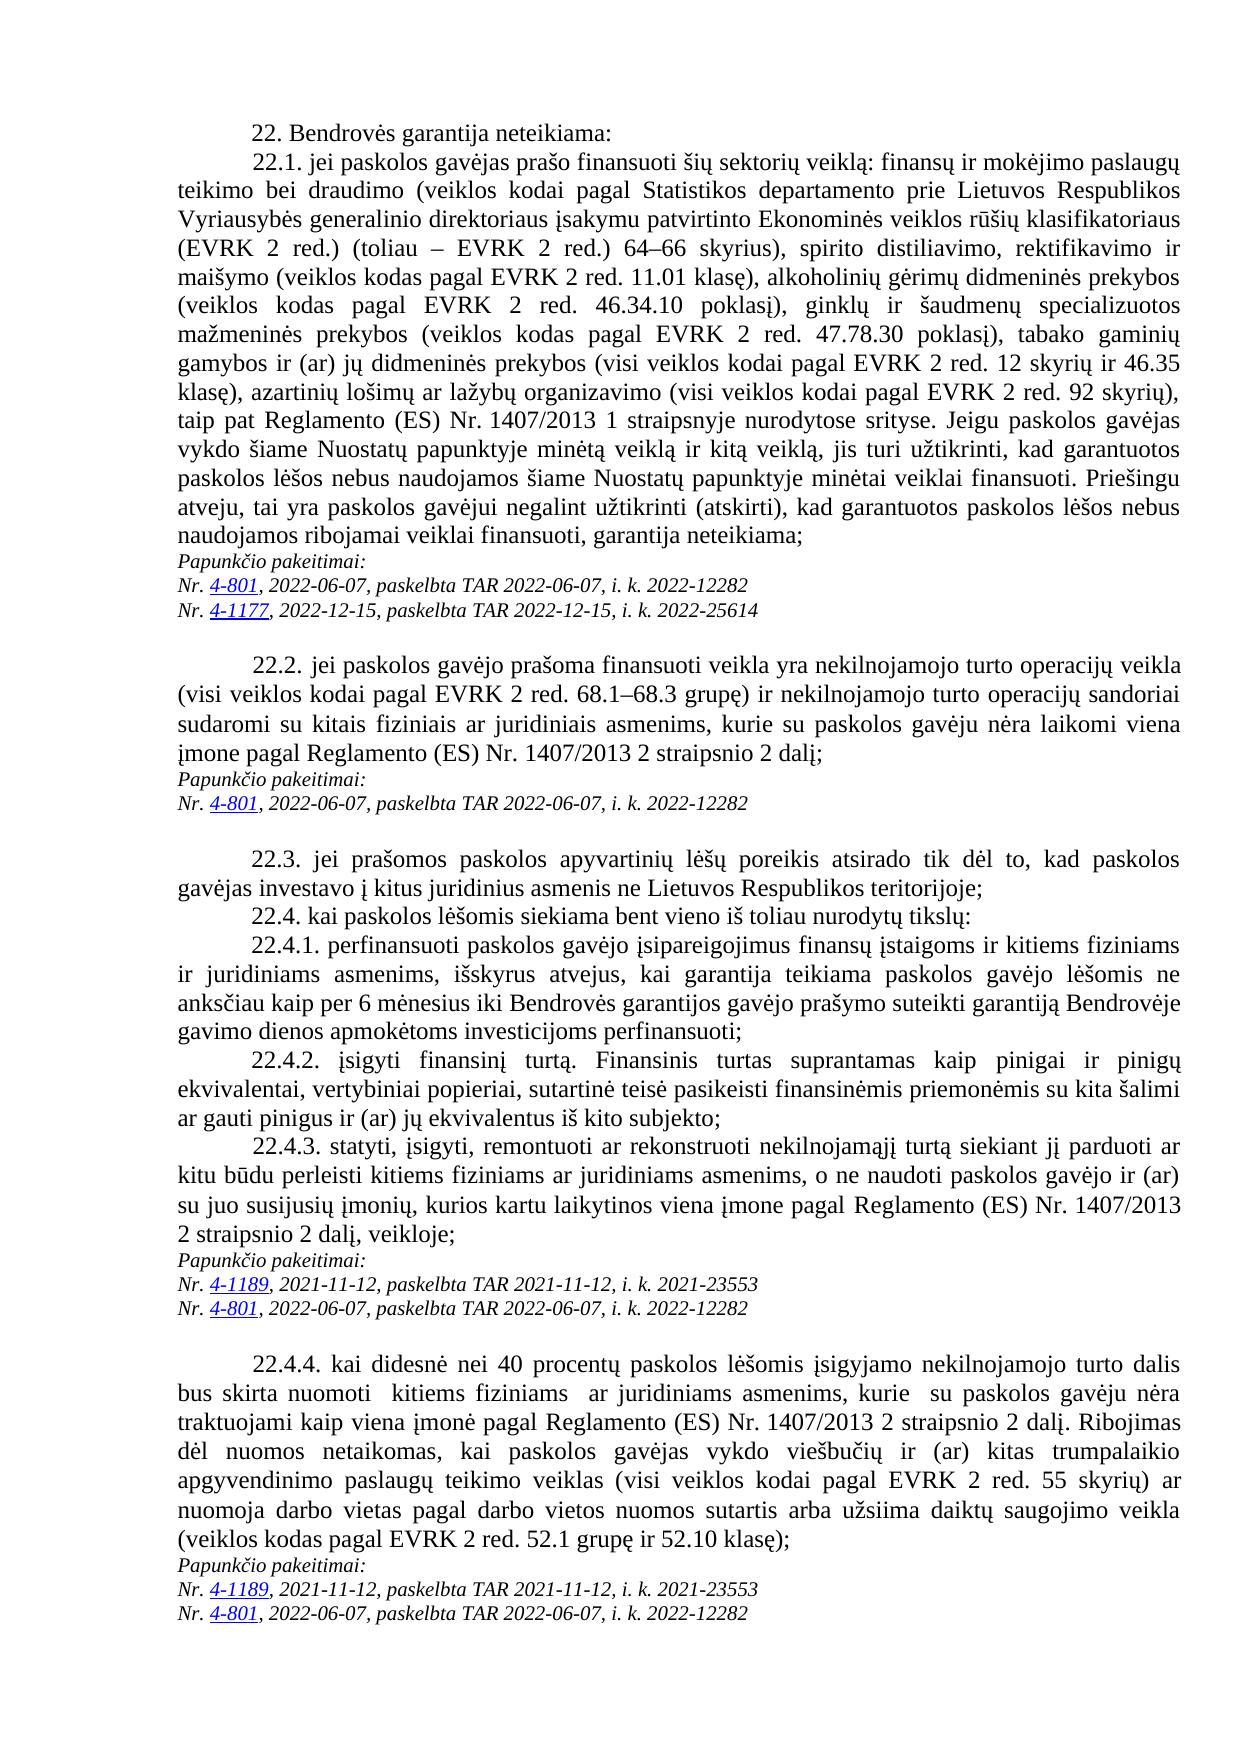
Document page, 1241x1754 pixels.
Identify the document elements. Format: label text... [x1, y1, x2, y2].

text Papunkčio pakeitimai: [177, 549, 1181, 573]
text 22.2. jei paskolos gavėjo prašoma finansuoti veikla yra nekilnojamojo turto operacijų veikla (visi veiklos kodai pagal EVRK 2 red. 68.1–68.3 grupę) ir nekilnojamojo turto operacijų sandoriai sudaromi su kitais fiziniais ar juridiniais asmenims, kurie su paskolos gavėju nėra laikomi viena įmone pagal Reglamento (ES) Nr. 1407/2013 2 straipsnio 2 dalį; [177, 650, 1181, 767]
text 22.4. kai paskolos lėšomis siekiama bent vieno iš toliau nurodytų tikslų: [177, 901, 1181, 930]
text Nr. 4-1177, 2022-12-15, paskelbta TAR 2022-12-15, i. k. 2022-25614 [177, 597, 1181, 622]
text Nr. 4-1189, 2021-11-12, paskelbta TAR 2021-11-12, i. k. 2021-23553 [177, 1272, 1181, 1296]
text 22.4.2. įsigyti finansinį turtą. Finansinis turtas suprantamas kaip pinigai ir pinigų ekvivalentai, vertybiniai popieriai, sutartinė teisė pasikeisti finansinėmis priemonėmis su kita šalimi ar gauti pinigus ir (ar) jų ekvivalentus iš kito subjekto; [177, 1045, 1181, 1131]
text Nr. 4-1189, 2021-11-12, paskelbta TAR 2021-11-12, i. k. 2021-23553 [177, 1577, 1181, 1601]
text 22. Bendrovės garantija neteikiama: [177, 118, 1181, 147]
text Nr. 4-801, 2022-06-07, paskelbta TAR 2022-06-07, i. k. 2022-12282 [177, 1601, 1181, 1625]
text Nr. 4-801, 2022-06-07, paskelbta TAR 2022-06-07, i. k. 2022-12282 [177, 573, 1181, 597]
text 22.3. jei prašomos paskolos apyvartinių lėšų poreikis atsirado tik dėl to, kad paskolos gavėjas investavo į kitus juridinius asmenis ne Lietuvos Respublikos teritorijoje; [177, 844, 1181, 901]
text Papunkčio pakeitimai: [177, 1553, 1181, 1577]
text 22.4.4. kai didesnė nei 40 procentų paskolos lėšomis įsigyjamo nekilnojamojo turto dalis bus skirta nuomoti kitiems fiziniams ar juridiniams asmenims, kurie su paskolos gavėju nėra traktuojami kaip viena įmonė pagal Reglamento (ES) Nr. 1407/2013 2 straipsnio 2 dalį. Ribojimas dėl nuomos netaikomas, kai paskolos gavėjas vykdo viešbučių ir (ar) kitas trumpalaikio apgyvendinimo paslaugų teikimo veiklas (visi veiklos kodai pagal EVRK 2 red. 55 skyrių) ar nuomoja darbo vietas pagal darbo vietos nuomos sutartis arba užsiima daiktų saugojimo veikla (veiklos kodas pagal EVRK 2 red. 52.1 grupę ir 52.10 klasę); [177, 1349, 1181, 1553]
text 22.4.3. statyti, įsigyti, remontuoti ar rekonstruoti nekilnojamąjį turtą siekiant jį parduoti ar kitu būdu perleisti kitiems fiziniams ar juridiniams asmenims, o ne naudoti paskolos gavėjo ir (ar) su juo susijusių įmonių, kurios kartu laikytinos viena įmone pagal Reglamento (ES) Nr. 1407/2013 2 straipsnio 2 dalį, veikloje; [177, 1131, 1181, 1248]
text 22.1. jei paskolos gavėjas prašo finansuoti šių sektorių veiklą: finansų ir mokėjimo paslaugų teikimo bei draudimo (veiklos kodai pagal Statistikos departamento prie Lietuvos Respublikos Vyriausybės generalinio direktoriaus įsakymu patvirtinto Ekonominės veiklos rūšių klasifikatoriaus (EVRK 2 red.) (toliau – EVRK 2 red.) 64–66 skyrius), spirito distiliavimo, rektifikavimo ir maišymo (veiklos kodas pagal EVRK 2 red. 11.01 klasę), alkoholinių gėrimų didmeninės prekybos (veiklos kodas pagal EVRK 2 red. 46.34.10 poklasį), ginklų ir šaudmenų specializuotos mažmeninės prekybos (veiklos kodas pagal EVRK 2 red. 47.78.30 poklasį), tabako gaminių gamybos ir (ar) jų didmeninės prekybos (visi veiklos kodai pagal EVRK 2 red. 12 skyrių ir 46.35 klasę), azartinių lošimų ar lažybų organizavimo (visi veiklos kodai pagal EVRK 2 red. 92 skyrių), taip pat Reglamento (ES) Nr. 1407/2013 1 straipsnyje nurodytose srityse. Jeigu paskolos gavėjas vykdo šiame Nuostatų papunktyje minėtą veiklą ir kitą veiklą, jis turi užtikrinti, kad garantuotos paskolos lėšos nebus naudojamos šiame Nuostatų papunktyje minėtai veiklai finansuoti. Priešingu atveju, tai yra paskolos gavėjui negalint užtikrinti (atskirti), kad garantuotos paskolos lėšos nebus naudojamos ribojamai veiklai finansuoti, garantija neteikiama; [177, 147, 1181, 549]
text 22.4.1. perfinansuoti paskolos gavėjo įsipareigojimus finansų įstaigoms ir kitiems fiziniams ir juridiniams asmenims, išskyrus atvejus, kai garantija teikiama paskolos gavėjo lėšomis ne anksčiau kaip per 6 mėnesius iki Bendrovės garantijos gavėjo prašymo suteikti garantiją Bendrovėje gavimo dienos apmokėtoms investicijoms perfinansuoti; [177, 930, 1181, 1045]
text Nr. 4-801, 2022-06-07, paskelbta TAR 2022-06-07, i. k. 2022-12282 [177, 791, 1181, 815]
text Nr. 4-801, 2022-06-07, paskelbta TAR 2022-06-07, i. k. 2022-12282 [177, 1296, 1181, 1320]
text Papunkčio pakeitimai: [177, 1248, 1181, 1272]
text Papunkčio pakeitimai: [177, 767, 1181, 791]
